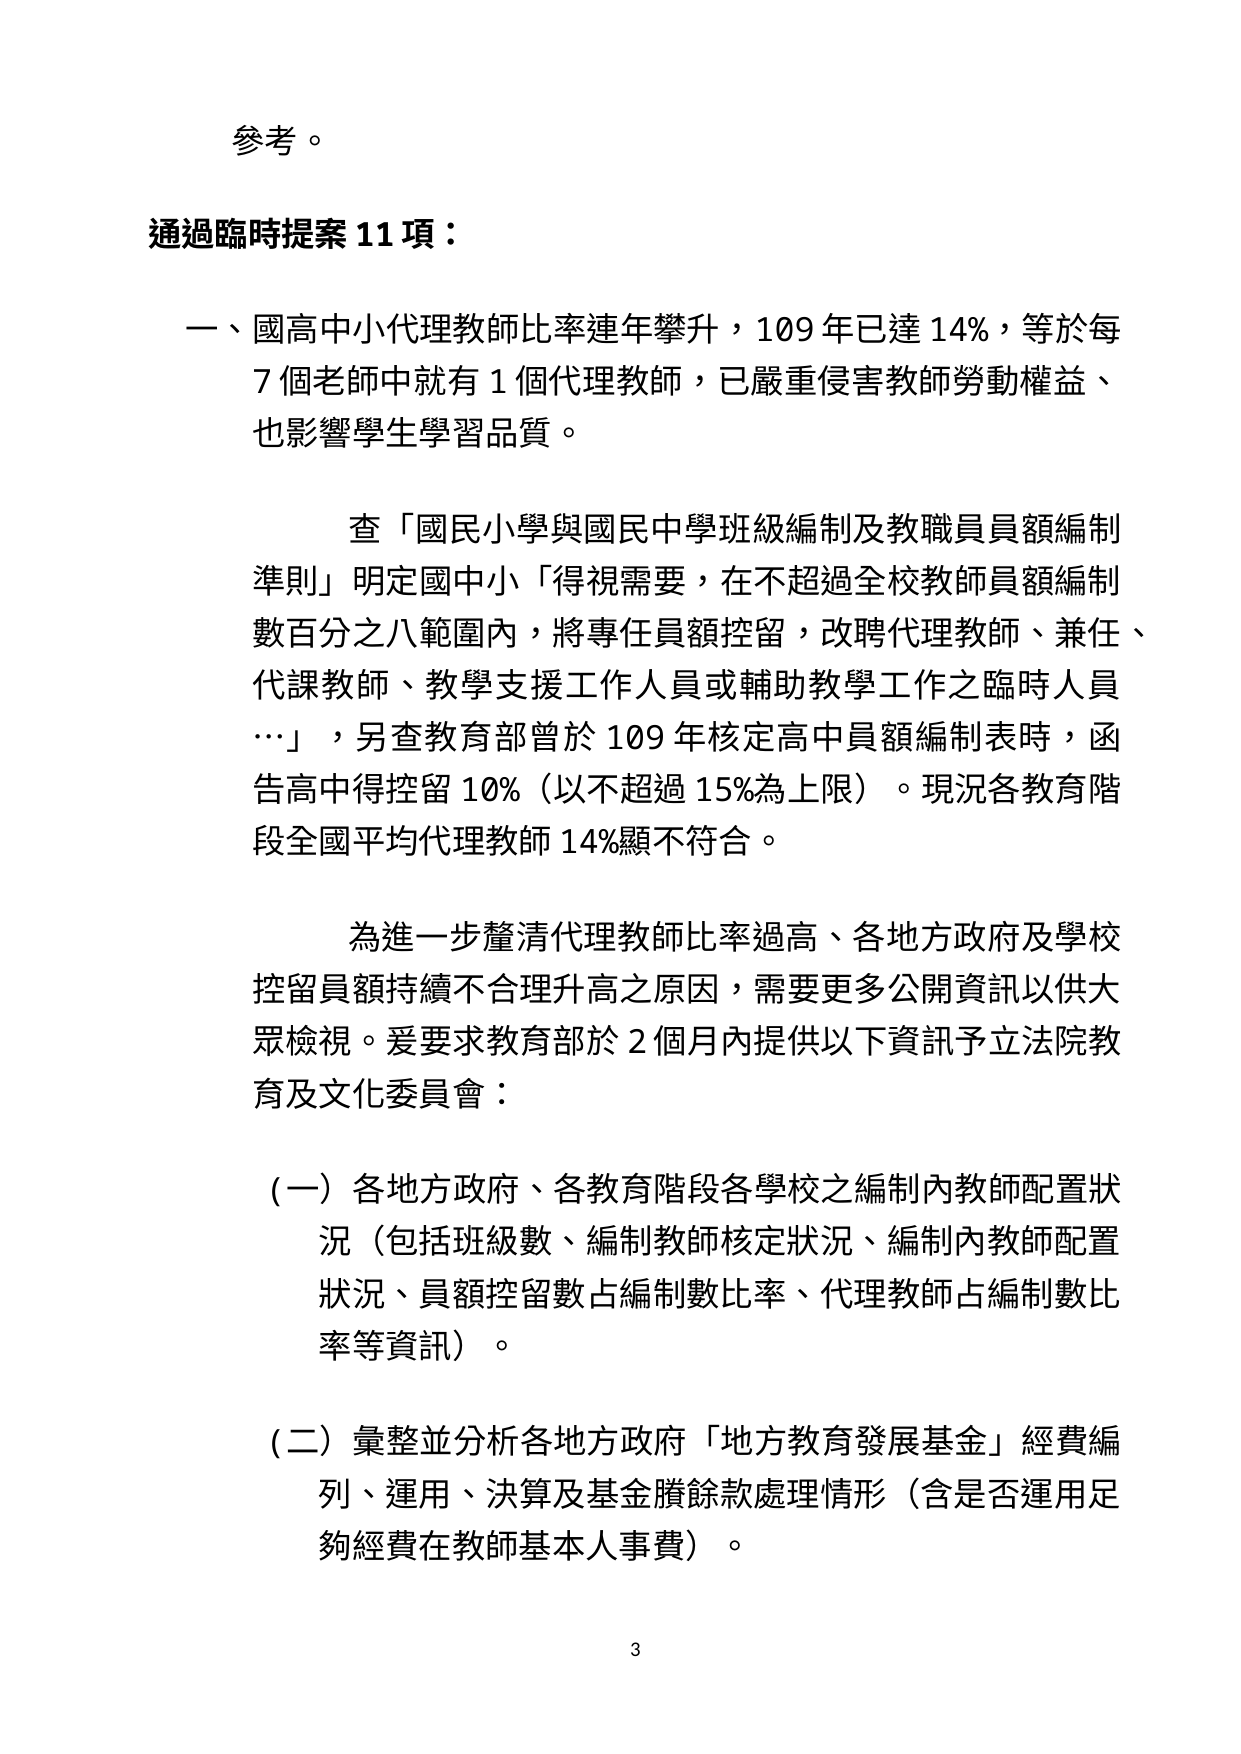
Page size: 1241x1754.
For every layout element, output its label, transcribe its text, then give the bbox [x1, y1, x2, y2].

text 為進一步釐清代理教師比率過高、各地方政府及學校控留員額持續不合理升高之原因，需要更多公開資訊以供大眾檢視。爰要求教育部於2個月內提供以下資訊予立法院教育及文化委員會： [185, 908, 1122, 1116]
text 一、國高中小代理教師比率連年攀升，109年已達14%，等於每7個老師中就有1個代理教師，已嚴重侵害教師勞動權益、也影響學生學習品質。 [185, 300, 1122, 456]
text (一）各地方政府、各教育階段各學校之編制內教師配置狀況（包括班級數、編制教師核定狀況、編制內教師配置狀況、員額控留數占編制數比率、代理教師占編制數比率等資訊）。 [185, 1160, 1122, 1368]
text 通過臨時提案11項： [148, 208, 1122, 256]
text 查「國民小學與國民中學班級編制及教職員員額編制準則」明定國中小「得視需要，在不超過全校教師員額編制數百分之八範圍內，將專任員額控留，改聘代理教師、兼任、代課教師、教學支援工作人員或輔助教學工作之臨時人員…」，另查教育部曾於109年核定高中員額編制表時，函告高中得控留10%（以不超過15%為上限）。現況各教育階段全國平均代理教師14%顯不符合。 [185, 500, 1122, 864]
text (二）彙整並分析各地方政府「地方教育發展基金」經費編列、運用、決算及基金賸餘款處理情形（含是否運用足夠經費在教師基本人事費）。 [185, 1412, 1122, 1568]
text 參考。 [148, 112, 1122, 164]
